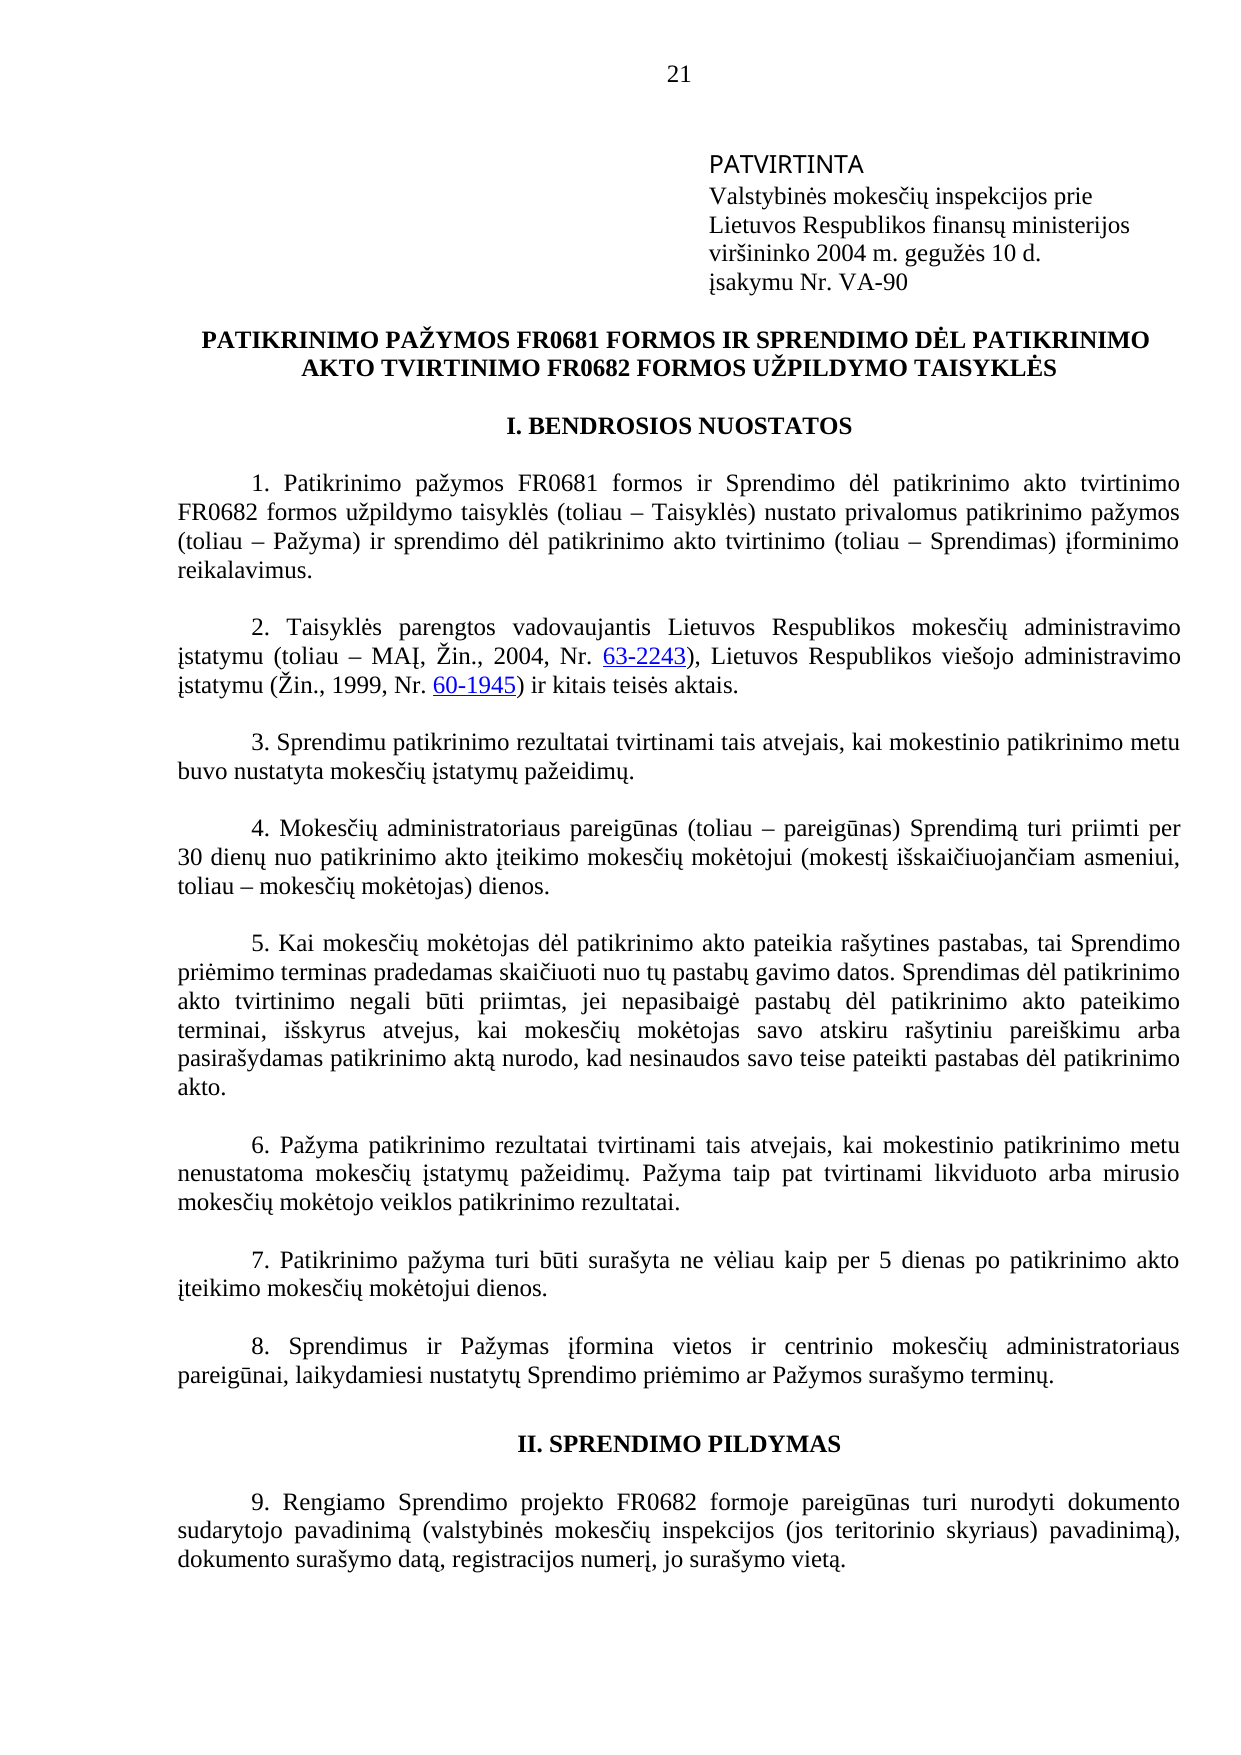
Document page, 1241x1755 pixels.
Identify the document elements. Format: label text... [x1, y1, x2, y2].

text 1. Patikrinimo pažymos FR0681 formos ir Sprendimo dėl patikrinimo akto tvirtinimo FR0682 formos užpildymo taisyklės (toliau – Taisyklės) nustato privalomus patikrinimo pažymos (toliau – Pažyma) ir sprendimo dėl patikrinimo akto tvirtinimo (toliau – Sprendimas) įforminimo reikalavimus. [177, 468, 1181, 583]
text 8. Sprendimus ir Pažymas įformina vietos ir centrinio mokesčių administratoriaus pareigūnai, laikydamiesi nustatytų Sprendimo priėmimo ar Pažymos surašymo terminų. [177, 1331, 1181, 1388]
text I. BENDROSIOS NUOSTATOS [177, 411, 1181, 440]
text 9. Rengiamo Sprendimo projekto FR0682 formoje pareigūnas turi nurodyti dokumento sudarytojo pavadinimą (valstybinės mokesčių inspekcijos (jos teritorinio skyriaus) pavadinimą), dokumento surašymo datą, registracijos numerį, jo surašymo vietą. [177, 1487, 1181, 1573]
text 4. Mokesčių administratoriaus pareigūnas (toliau – pareigūnas) Sprendimą turi priimti per 30 dienų nuo patikrinimo akto įteikimo mokesčių mokėtojui (mokestį išskaičiuojančiam asmeniui, toliau – mokesčių mokėtojas) dienos. [177, 813, 1181, 900]
text 3. Sprendimu patikrinimo rezultatai tvirtinami tais atvejais, kai mokestinio patikrinimo metu buvo nustatyta mokesčių įstatymų pažeidimų. [177, 727, 1181, 785]
text 2. Taisyklės parengtos vadovaujantis Lietuvos Respublikos mokesčių administravimo įstatymu (toliau – MAĮ, Žin., 2004, Nr. 63-2243), Lietuvos Respublikos viešojo administravimo įstatymu (Žin., 1999, Nr. 60-1945) ir kitais teisės aktais. [177, 612, 1181, 698]
text 6. Pažyma patikrinimo rezultatai tvirtinami tais atvejais, kai mokestinio patikrinimo metu nenustatoma mokesčių įstatymų pažeidimų. Pažyma taip pat tvirtinami likviduoto arba mirusio mokesčių mokėtojo veiklos patikrinimo rezultatai. [177, 1130, 1181, 1216]
text AKTO TVIRTINIMO FR0682 FORMOS UŽPILDYMO TAISYKLĖS [177, 353, 1181, 382]
text Lietuvos Respublikos finansų ministerijos [177, 210, 1181, 238]
text įsakymu Nr. VA-90 [177, 267, 1181, 296]
text PATIKRINIMO PAŽYMOS FR0681 FORMOS IR SPRENDIMO DĖL PATIKRINIMO [177, 325, 1181, 353]
text PATVIRTINTA [177, 147, 1181, 181]
text 7. Patikrinimo pažyma turi būti surašyta ne vėliau kaip per 5 dienas po patikrinimo akto įteikimo mokesčių mokėtojui dienos. [177, 1245, 1181, 1302]
text 5. Kai mokesčių mokėtojas dėl patikrinimo akto pateikia rašytines pastabas, tai Sprendimo priėmimo terminas pradedamas skaičiuoti nuo tų pastabų gavimo datos. Sprendimas dėl patikrinimo akto tvirtinimo negali būti priimtas, jei nepasibaigė pastabų dėl patikrinimo akto pateikimo terminai, išskyrus atvejus, kai mokesčių mokėtojas savo atskiru rašytiniu pareiškimu arba pasirašydamas patikrinimo aktą nurodo, kad nesinaudos savo teise pateikti pastabas dėl patikrinimo akto. [177, 928, 1181, 1101]
text II. SPRENDIMO PILDYMAS [177, 1429, 1181, 1458]
text Valstybinės mokesčių inspekcijos prie [177, 181, 1181, 210]
text viršininko 2004 m. gegužės 10 d. [177, 238, 1181, 267]
